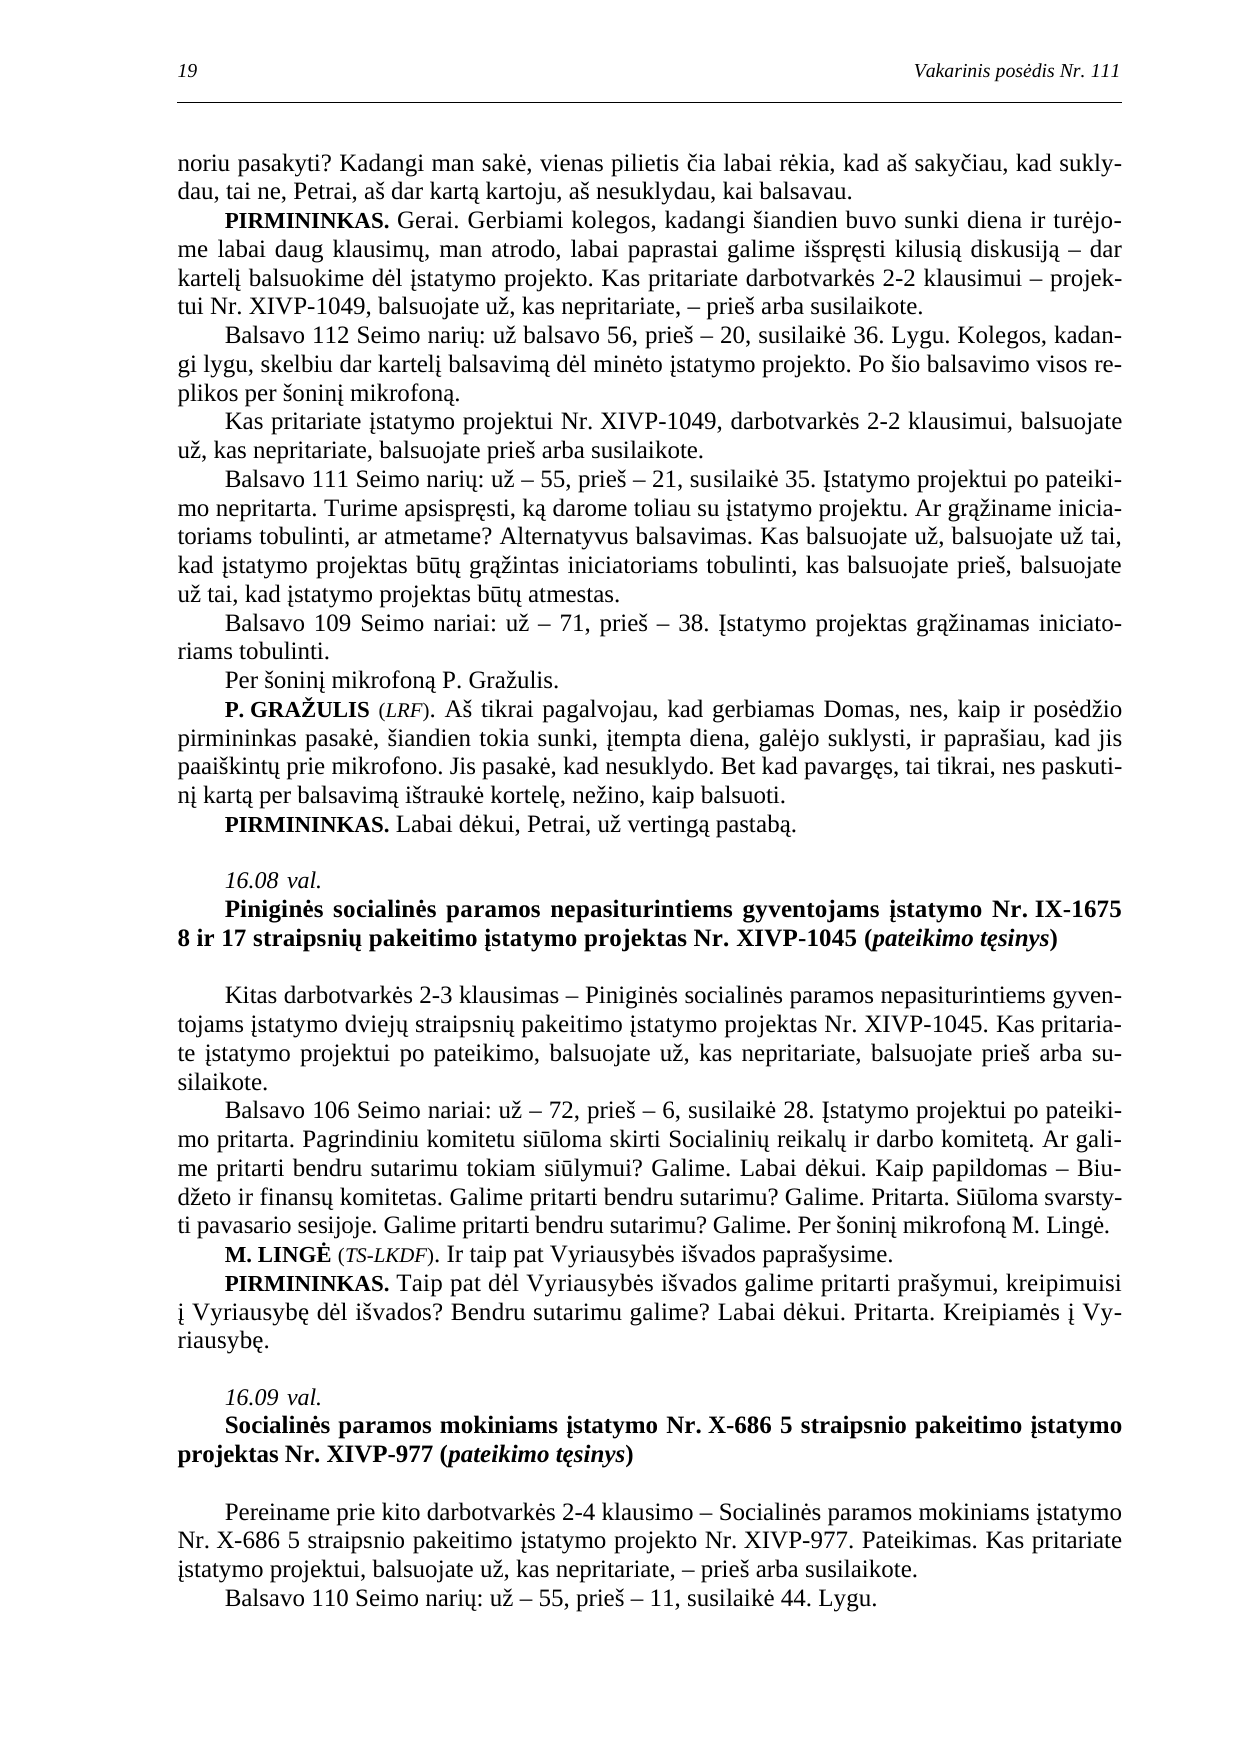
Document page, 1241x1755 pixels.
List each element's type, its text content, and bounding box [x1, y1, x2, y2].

text PIRMININKAS. La­bai dė­kui, Pet­rai, už ver­tin­gą pa­sta­bą. [177, 809, 1122, 838]
text 16.09 val. [224, 1383, 1122, 1410]
text So­cia­li­nės pa­ra­mos mo­ki­niams įsta­ty­mo Nr. X-686 5 straips­nio pa­kei­ti­mo įsta­ty­mo pro­jek­tas Nr. XIVP-977 (pa­tei­ki­mo tę­si­nys) [177, 1410, 1122, 1468]
text Bal­sa­vo 111 Sei­mo na­rių: už – 55, prieš – 21, su­si­lai­kė 35. Įsta­ty­mo pro­jek­tui po pa­tei­ki­mo ne­pri­tar­ta. Tu­ri­me ap­si­spręs­ti, ką da­ro­me to­liau su įsta­ty­mo pro­jek­tu. Ar grą­ži­na­me ini­cia­to­riams to­bu­lin­ti, ar at­me­ta­me? Al­ter­na­ty­vus bal­sa­vi­mas. Kas bal­suo­ja­te už, bal­suo­ja­te už tai, kad įsta­ty­mo pro­jek­tas bū­tų grą­žin­tas ini­cia­to­riams to­bu­lin­ti, kas bal­suo­ja­te prieš, bal­suo­ja­te už tai, kad įsta­ty­mo pro­jek­tas bū­tų at­mes­tas. [177, 464, 1122, 608]
text Bal­sa­vo 112 Sei­mo na­rių: už bal­sa­vo 56, prieš – 20, su­si­lai­kė 36. Ly­gu. Ko­le­gos, ka­dan­gi ly­gu, skel­biu dar kar­te­lį bal­sa­vi­mą dėl mi­nė­to įsta­ty­mo pro­jek­to. Po šio bal­sa­vi­mo vi­sos re­pli­kos per šo­ni­nį mik­ro­fo­ną. [177, 320, 1122, 406]
text Bal­sa­vo 106 Sei­mo na­riai: už – 72, prieš – 6, su­si­lai­kė 28. Įsta­ty­mo pro­jek­tui po pa­tei­ki­mo pri­tar­ta. Pa­grin­di­niu ko­mi­te­tu siū­lo­ma skir­ti So­cia­li­nių rei­ka­lų ir dar­bo ko­mi­te­tą. Ar ga­li­me pri­tar­ti ben­dru su­ta­ri­mu to­kiam siū­ly­mui? Ga­li­me. La­bai dė­kui. Kaip pa­pil­do­mas – Biu­dže­to ir fi­nan­sų ko­mi­te­tas. Ga­li­me pri­tar­ti ben­dru su­ta­ri­mu? Ga­li­me. Pri­tar­ta. Siū­lo­ma svars­ty­ti pa­va­sa­rio se­si­jo­je. Ga­li­me pri­tar­ti ben­dru su­ta­ri­mu? Ga­li­me. Per šo­ni­nį mik­ro­fo­ną M. Lin­gė. [177, 1095, 1122, 1239]
text no­riu pa­sa­ky­ti? Ka­dan­gi man sa­kė, vie­nas pi­lie­tis čia la­bai rė­kia, kad aš sa­ky­čiau, kad su­kly­dau, tai ne, Pet­rai, aš dar kar­tą kar­to­ju, aš ne­su­kly­dau, kai bal­sa­vau. [177, 148, 1122, 205]
text M. LINGĖ (TS-LKDF). Ir taip pat Vy­riau­sy­bės iš­va­dos pa­pra­šy­si­me. [177, 1239, 1122, 1268]
text Per šo­ni­nį mik­ro­fo­ną P. Gra­žu­lis. [177, 665, 1122, 694]
text Kas pri­ta­ria­te įsta­ty­mo pro­jek­tui Nr. XIVP-1049, dar­bo­tvarkės 2-2 klau­si­mui, bal­suo­ja­te už, kas ne­pri­ta­ria­te, bal­suo­ja­te prieš ar­ba su­si­lai­ko­te. [177, 406, 1122, 464]
text Bal­sa­vo 109 Sei­mo na­riai: už – 71, prieš – 38. Įsta­ty­mo pro­jek­tas grą­ži­na­mas ini­cia­to­riams to­bu­lin­ti. [177, 608, 1122, 665]
text Pi­ni­gi­nės so­cia­li­nės pa­ra­mos ne­pa­si­tu­rin­tiems gy­ven­to­jams įsta­ty­mo Nr. IX-1675 8 ir 17 straips­nių pa­kei­ti­mo įsta­ty­mo pro­jek­tas Nr. XIVP-1045 (pa­tei­ki­mo tę­si­nys) [177, 894, 1122, 952]
text Per­ei­na­me prie ki­to dar­bo­tvarkės 2-4 klau­si­mo – So­cia­li­nės pa­ra­mos mo­ki­niams įsta­ty­mo Nr. X-686 5 straips­nio pa­kei­ti­mo įsta­ty­mo pro­jek­to Nr. XIVP-977. Pa­tei­ki­mas. Kas pri­ta­ria­te įsta­ty­mo pro­jek­tui, bal­suo­ja­te už, kas ne­pri­ta­ria­te, – prieš ar­ba su­si­lai­ko­te. [177, 1497, 1122, 1583]
text Bal­sa­vo 110 Sei­mo na­rių: už – 55, prieš – 11, su­si­lai­kė 44. Ly­gu. [177, 1583, 1122, 1612]
text 16.08 val. [224, 866, 1122, 894]
text PIRMININKAS. Taip pat dėl Vy­riau­sy­bės iš­va­dos ga­li­me pri­tar­ti pra­šy­mui, krei­pi­mui­si į Vy­riau­sy­bę dėl iš­va­dos? Ben­dru su­ta­ri­mu ga­li­me? La­bai dė­kui. Pri­tar­ta. Krei­pia­mės į Vy­riau­sy­bę. [177, 1268, 1122, 1354]
text PIRMININKAS. Ge­rai. Ger­bia­mi ko­le­gos, ka­dan­gi šian­dien bu­vo sun­ki die­na ir tu­rė­jo­me la­bai daug klau­si­mų, man at­ro­do, la­bai pa­pras­tai ga­li­me iš­spręs­ti ki­lu­sią dis­ku­si­ją – dar kar­te­lį bal­suo­ki­me dėl įsta­ty­mo pro­jek­to. Kas pri­ta­ria­te dar­bo­tvarkės 2-2 klau­si­mui – pro­jek­tui Nr. XIVP-1049, bal­suo­ja­te už, kas ne­pri­ta­ria­te, – prieš ar­ba su­si­lai­ko­te. [177, 205, 1122, 320]
text P. GRAŽULIS (LRF). Aš tik­rai pa­gal­vo­jau, kad ger­bia­mas Do­mas, nes, kaip ir po­sė­džio pir­mi­nin­kas pa­sa­kė, šian­dien to­kia sun­ki, įtemp­ta die­na, ga­lė­jo su­klys­ti, ir pa­pra­šiau, kad jis pa­aiš­kin­tų prie mik­ro­fo­no. Jis pa­sa­kė, kad ne­su­kly­do. Bet kad pa­var­gęs, tai tik­rai, nes pas­ku­ti­nį kar­tą per bal­sa­vi­mą iš­trau­kė kor­te­lę, ne­ži­no, kaip bal­suo­ti. [177, 694, 1122, 809]
text Ki­tas dar­bo­tvarkės 2-3 klau­si­mas – Pi­ni­gi­nės so­cia­li­nės pa­ra­mos ne­pa­si­tu­rin­tiems gy­ven­to­jams įsta­ty­mo dviejų straips­nių pa­kei­ti­mo įsta­ty­mo pro­jek­tas Nr. XIVP-1045. Kas pri­ta­ria­te įsta­ty­mo pro­jek­tui po pa­tei­ki­mo, bal­suo­ja­te už, kas ne­pri­ta­ria­te, bal­suo­ja­te prieš ar­ba su­silai­ko­te. [177, 980, 1122, 1095]
